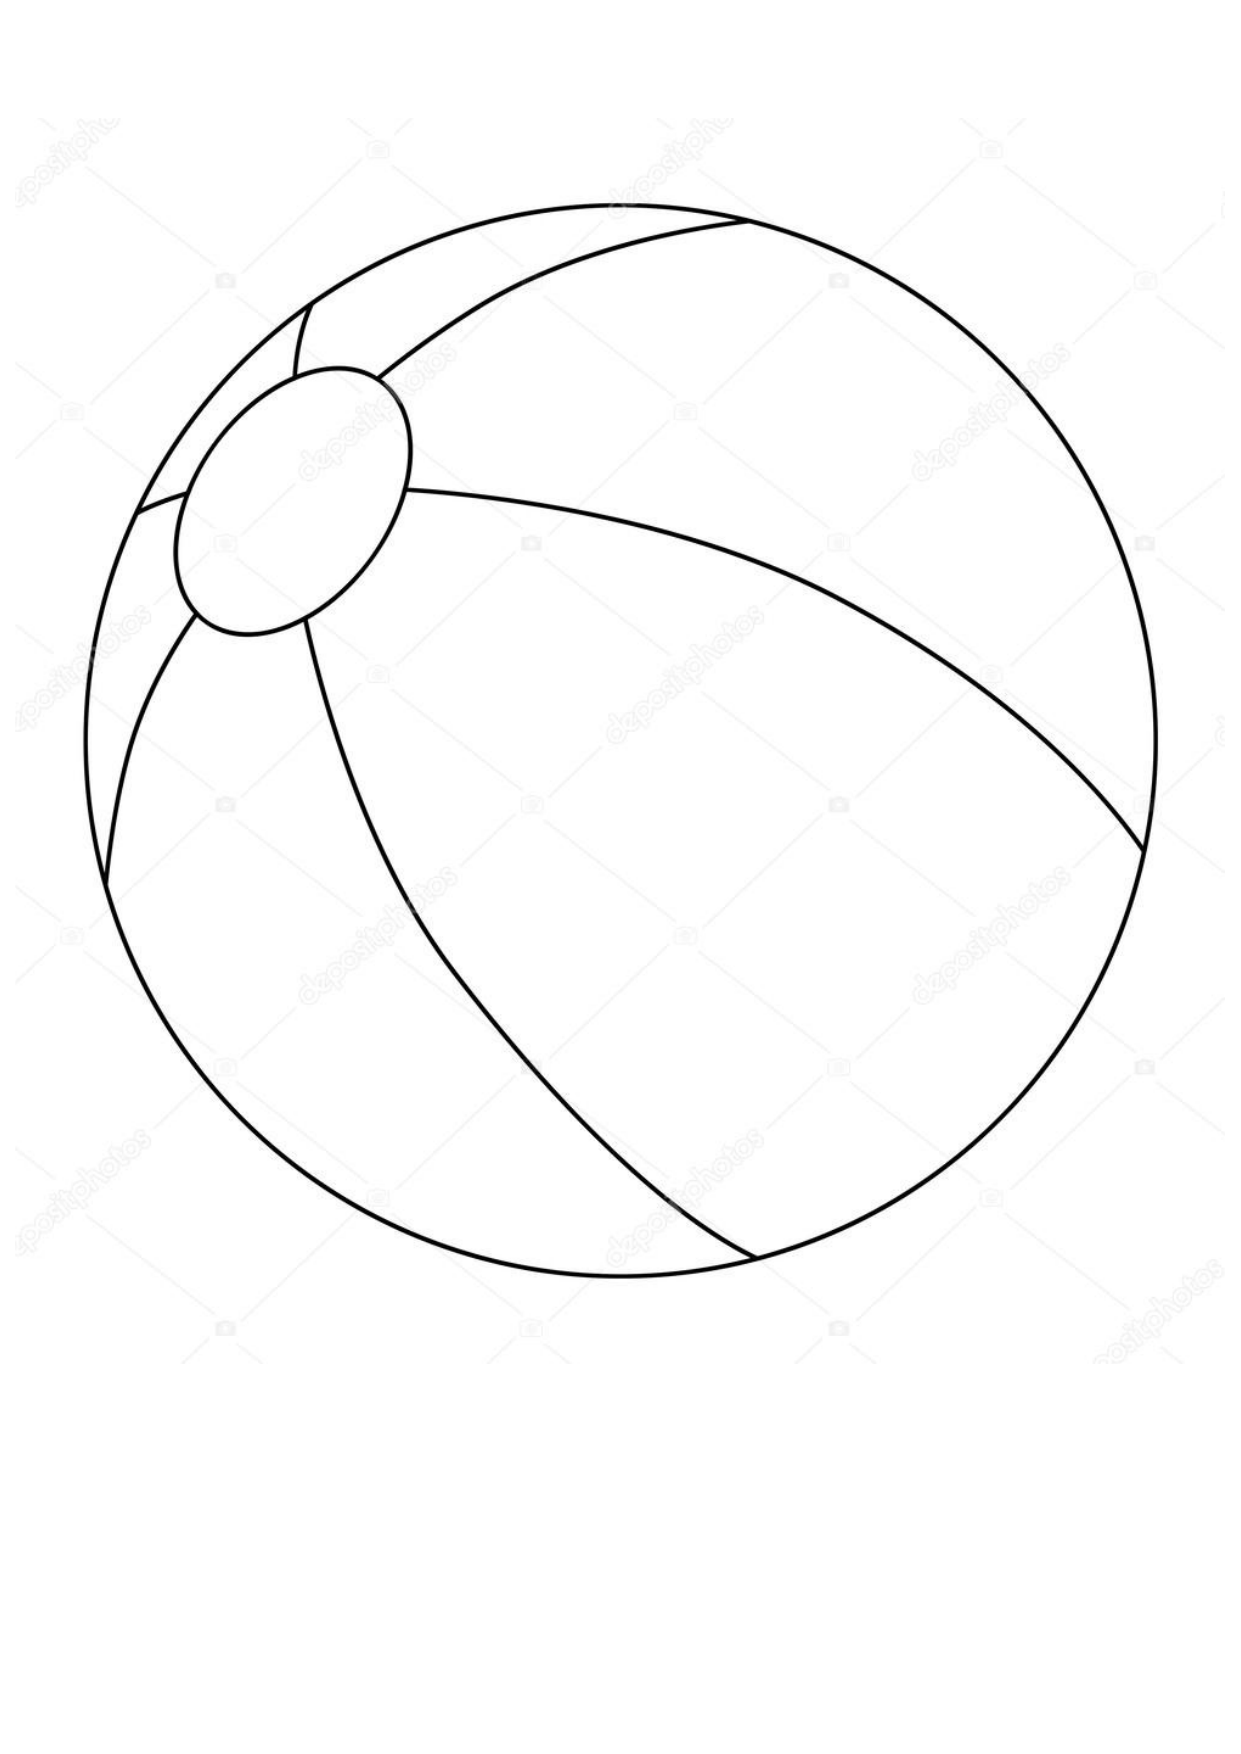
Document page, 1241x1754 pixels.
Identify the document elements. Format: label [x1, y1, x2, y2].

picture [15, 118, 1225, 1364]
